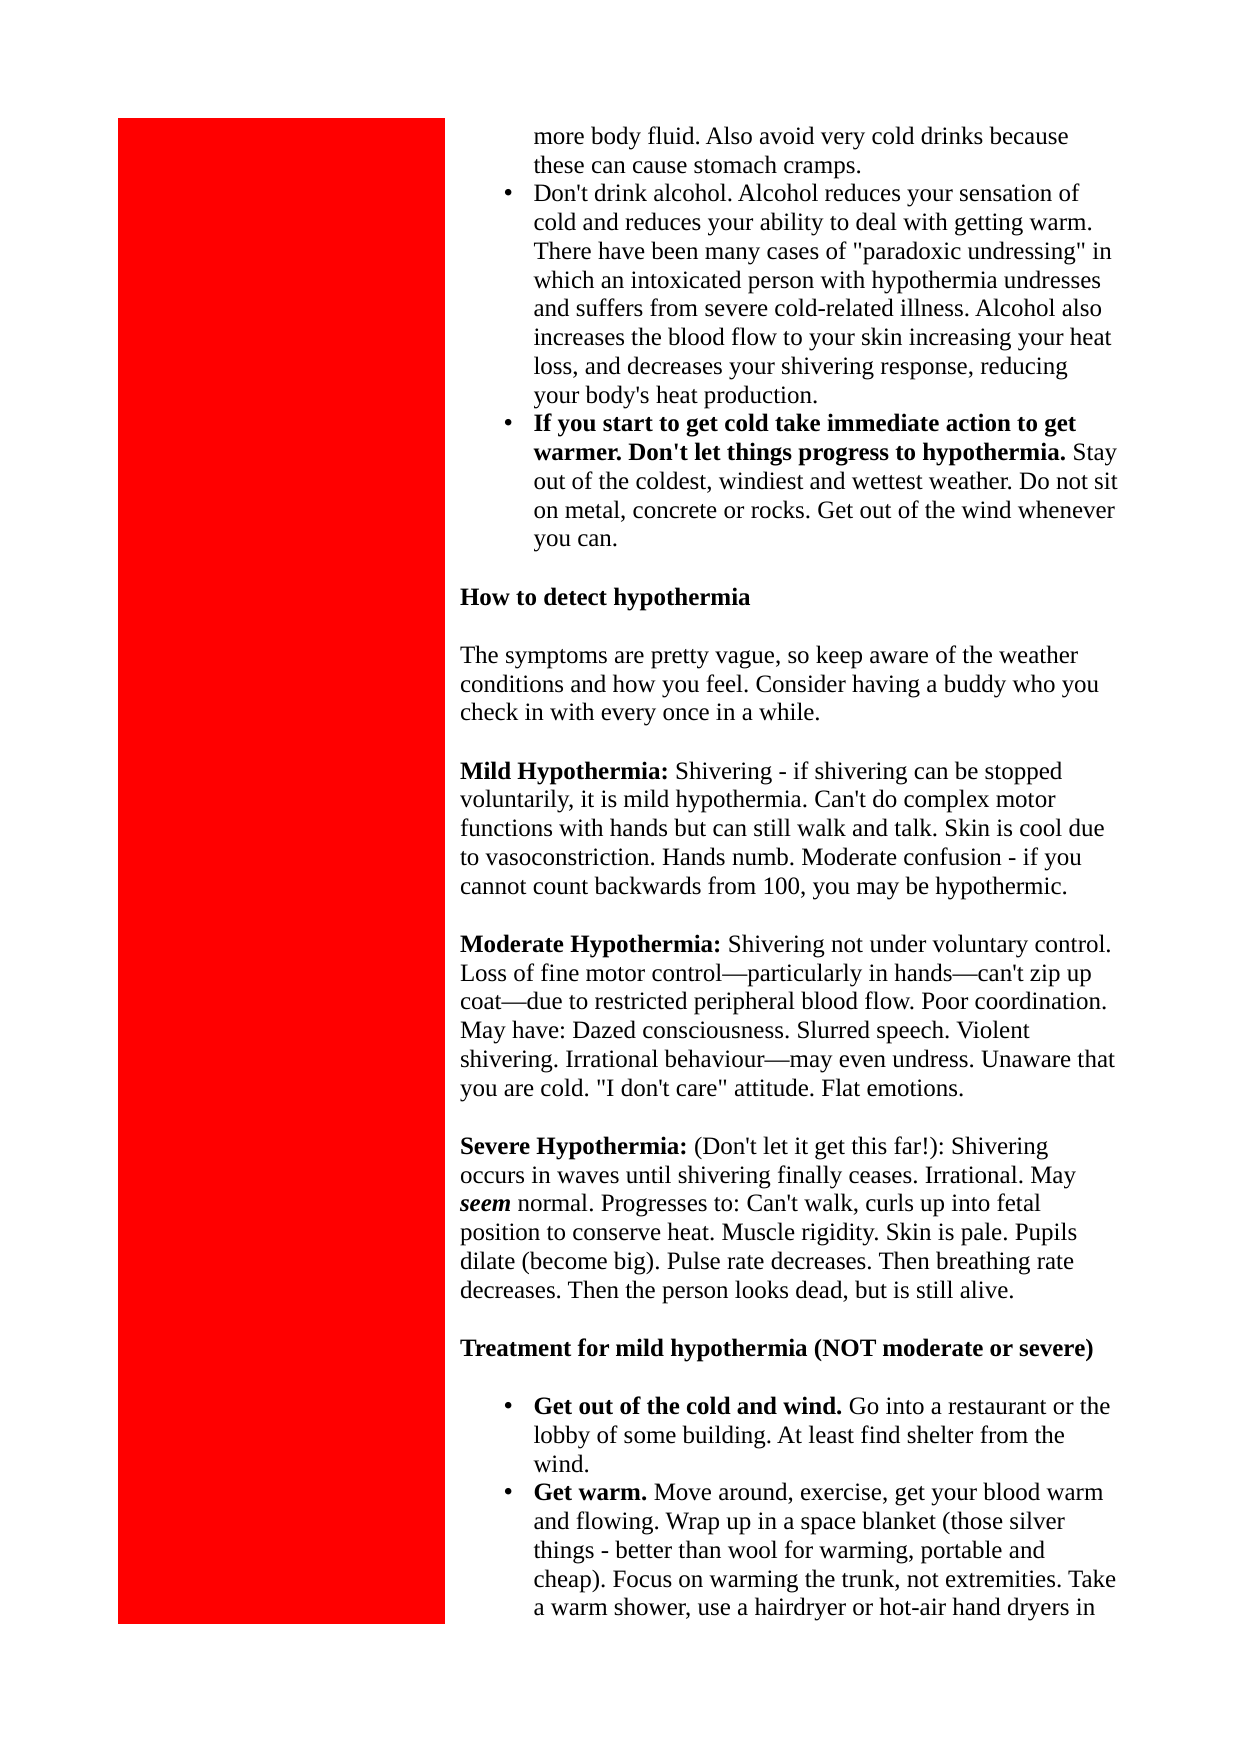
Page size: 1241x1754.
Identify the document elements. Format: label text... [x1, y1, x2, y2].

table_cell For a printer-friendly version of this handout, click here. This handout is formatted for double-sided printing, with two copies of the handout on each sheet. You will need the free Adobe Acrobat Reader to access the printer-friendly version of the handout. To download the latest version of Acrobat Reader for your computer, click here. Street Medic's Guide to Hypothermia HYPOTHERMIA = when core body temperature drops Risk factors for hypothermia: Cool, cold, wet, or windy weather. Improper clothing and equipment. Clothes that are tight and impair circulation. Fatigue. Dehydration. Extremes of age. Immobility. Not eating enough. Alcohol, cigarettes, caffeine. Not taking hypothermia seriously. Highest risk = days when the weather changes a lot, when its cool but not cold, or when people don't anticipate the cold, wet, and/or wind. Medical conditions that increase risk of hypothermia. Circulation problems (diabetes or other vascular diseases); endocrine problems, especially hypothyroidism (the endocrine system helps with the body's temperature regulation); hypoglycemia; malnutrition (have less natural insulation); skin problems (can cause increased circulation to the skin which increases heat loss); head trauma (impairs the body's temperature regulation); anyone taking certain psychiatric medications. (talk to a health care professional about these). To prevent hypothermia: Dress appropriately. Use layers, with the first layer lightweight or midweight synthetic (no cotton next to skin) that allow moisture to evaporate. Next, one or more thin but warm layers. Then one or more thicker warm layers (be aware that fleece soaks up tear gas and pepper spray). Finish with a windproof and waterproof outer shell. A big black garbage bag is a great back-up poncho. Wear a hat, since you can lose more than half your body's heat from your head. Wear mittens rather than gloves. Have extra layers available in case the weather suddenly turns colder or your clothes get wet. Wear sturdy shoes with warm socks. A bit of cayenne pepper in your shoes (not inside your socks) can warm feet. Caution: too much cayenne or wet cayenne can cause burns. Avoid sweating—it makes you colder and increases fluid loss. Strip middle and outer layers as necessary to keep yourself from sweating. To prevent hypothermia it is better to be slightly cold and generating heat than excessively warm and sweating. Stay dry. Cops have sprayed water on protestors, so be prepared. If you need to get decontaminated from tear gas or pepper spray, cover up with a garbage bag or poncho before your eye flush. Eat. You need calories to generate body heat. Candied ginger can help you feel warmer if you start to get cold. Keep well hydrated. Dehydration increases your risk for hypothermia. Urine output is a good measure of your level of hydration Ð you want lots of urine that is light or clear in color. The risk of dehydration is the same in cold and hot weather. In hot weather people are more aware that their bodies are sweating because they can see, taste and feel the sweat. In cold weather sweat is less obvious because it evaporates rapidly or is absorbed by layers of heavy clothing. In addition, simply being out in the cold causes you to pee more, losing more fluids. Finally, in cold weather people also don't drink as much, because it is inconvenient or they don't feel thirsty. Many people don't get thirsty until they are already dehydrated. Consider pre-hydration. This provides a fluid "cushion" and delays the onset of dehydration. Drink 16 oz. of fluid the evening before, 16 oz. in the morning, and another 16 oz. of fluid an hour before exertion. Then drink as much as possible throughout the activity (ideally 8 oz. of fluid every 20 minutes during heavy activity). Don't drink liquids that contain caffeine, alcohol, or large amounts of sugar (like soda)—these may actually cause you to lose more body fluid. Also avoid very cold drinks because these can cause stomach cramps. Don't drink alcohol. Alcohol reduces your sensation of cold and reduces your ability to deal with getting warm. There have been many cases of "paradoxic undressing" in which an intoxicated person with hypothermia undresses and suffers from severe cold-related illness. Alcohol also increases the blood flow to your skin increasing your heat loss, and decreases your shivering response, reducing your body's heat production. If you start to get cold take immediate action to get warmer. Don't let things progress to hypothermia. Stay out of the coldest, windiest and wettest weather. Do not sit on metal, concrete or rocks. Get out of the wind whenever you can. How to detect hypothermia The symptoms are pretty vague, so keep aware of the weather conditions and how you feel. Consider having a buddy who you check in with every once in a while. Mild Hypothermia: Shivering - if shivering can be stopped voluntarily, it is mild hypothermia. Can't do complex motor functions with hands but can still walk and talk. Skin is cool due to vasoconstriction. Hands numb. Moderate confusion - if you cannot count backwards from 100, you may be hypothermic. Moderate Hypothermia: Shivering not under voluntary control. Loss of fine motor control—particularly in hands—can't zip up coat—due to restricted peripheral blood flow. Poor coordination. May have: Dazed consciousness. Slurred speech. Violent shivering. Irrational behaviour—may even undress. Unaware that you are cold. "I don't care" attitude. Flat emotions. Severe Hypothermia: (Don't let it get this far!): Shivering occurs in waves until shivering finally ceases. Irrational. May seem normal. Progresses to: Can't walk, curls up into fetal position to conserve heat. Muscle rigidity. Skin is pale. Pupils dilate (become big). Pulse rate decreases. Then breathing rate decreases. Then the person looks dead, but is still alive. Treatment for mild hypothermia (NOT moderate or severe) Get out of the cold and wind. Go into a restaurant or the lobby of some building. At least find shelter from the wind. Get warm. Move around, exercise, get your blood warm and flowing. Wrap up in a space blanket (those silver things - better than wool for warming, portable and cheap). Focus on warming the trunk, not extremities. Take a warm shower, use a hairdryer or hot-air hand dryers in public bathrooms, use chemical handwarmers, especially on your neck, chest or groin (where major blood vessels pass - with insulation to prevent burns). Make sure you are dry. Change out of wet clothes, especially the layer next to you skin. Drink lots of liquids, especially warm (not hot) drinks. Eat. Start with simple carbohydrates such as candy, juice and chocolate and work up to more complex foods. You should not return to the cold until your energy and fluid reserves have been replenished and you feel back to normal. Treatment of moderate and severe hypothermia: Get the person out of the weather and seek medical attention immediately. DonÕt try exercise or vigorous rewarming. Anti-copyright, please copy and distribute. Produced by the BALM Squad (Boston Area Liberation Medic Squad), with thanks to District Action Medic Network and Urgence Manif. This page last updated: 1/27/2003 [457, 118, 1122, 1624]
table_cell [118, 118, 445, 1624]
table_cell [445, 118, 457, 1624]
